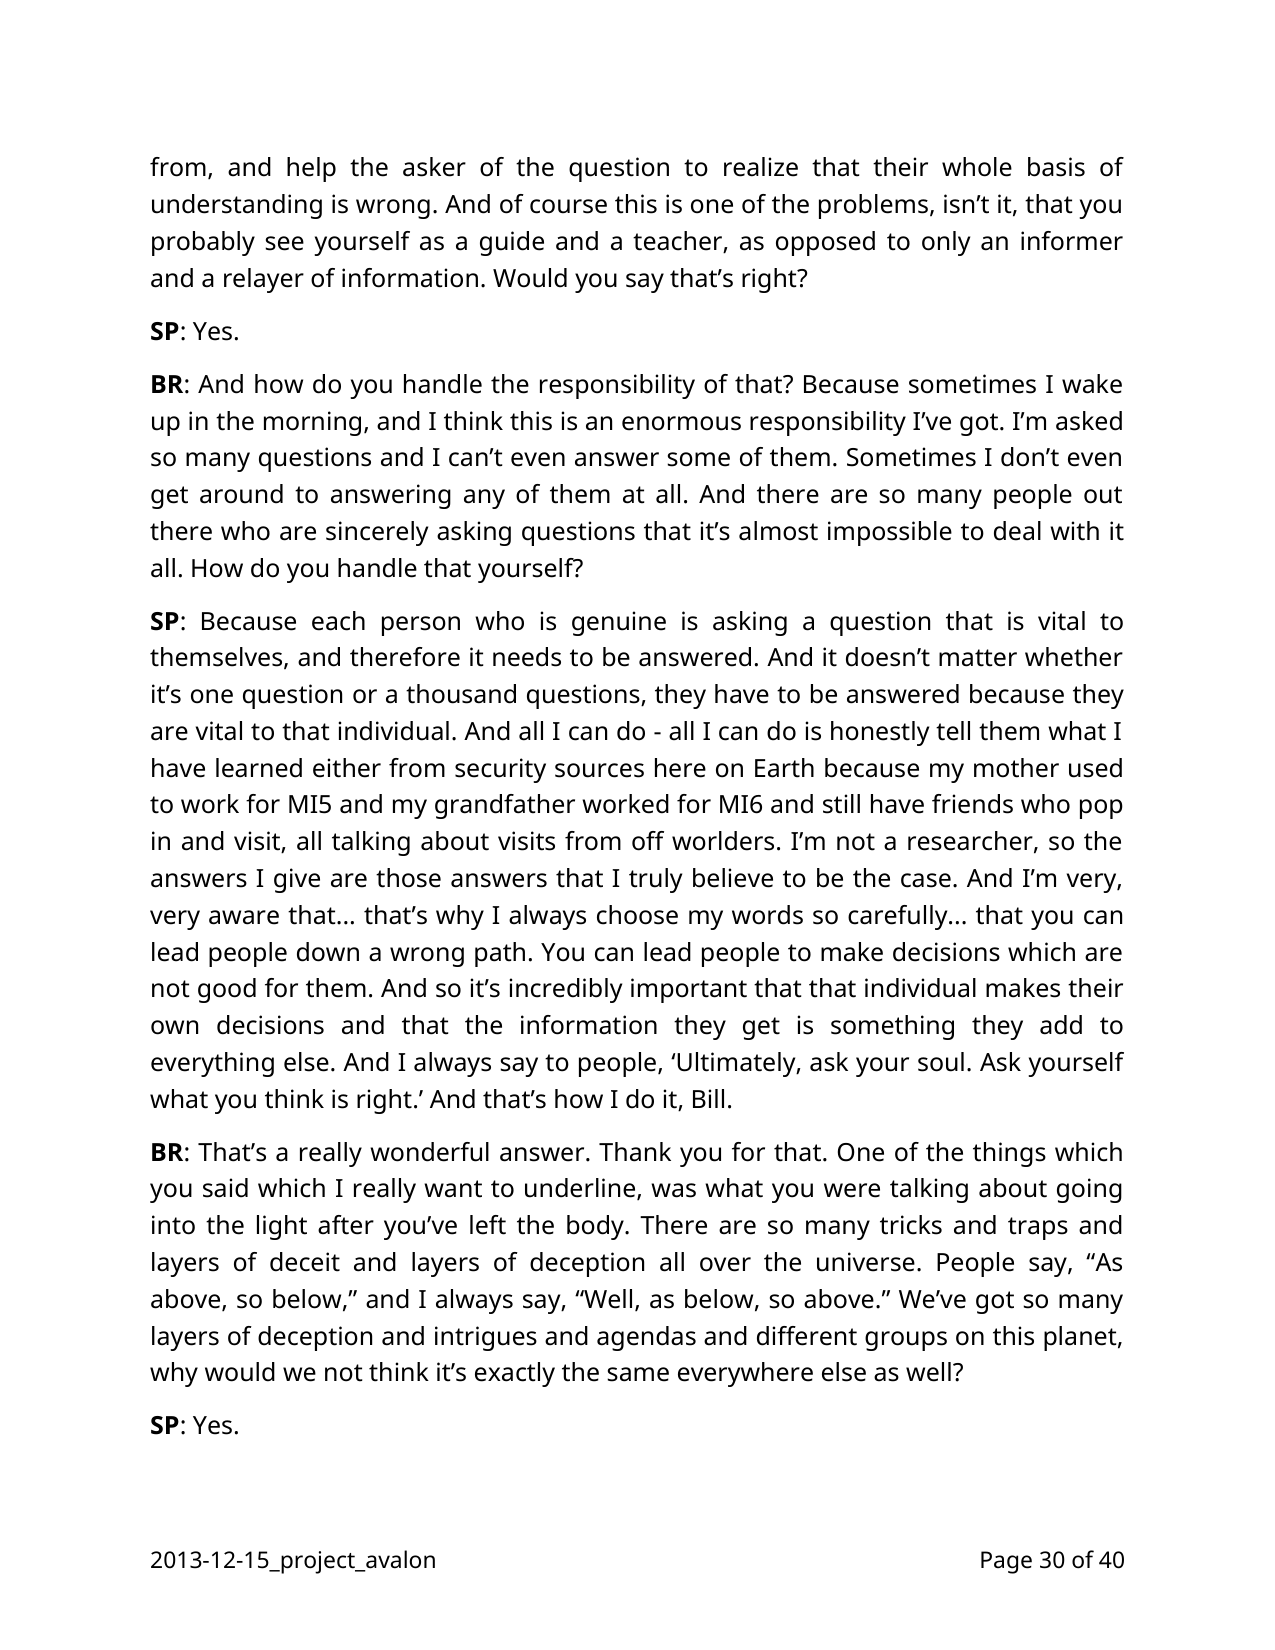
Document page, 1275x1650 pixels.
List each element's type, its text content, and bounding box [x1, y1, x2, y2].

text SP: Yes. [150, 1408, 1125, 1442]
text SP: Yes. [150, 313, 1125, 347]
text BR: And how do you handle the responsibility of that? Because sometimes I wake up in the morning, and I think this is an enormous responsibility I’ve got. I’m asked so many questions and I can’t even answer some of them. Sometimes I don’t even get around to answering any of them at all. And there are so many people out there who are sincerely asking questions that it’s almost impossible to deal with it all. How do you handle that yourself? [150, 366, 1125, 584]
text BR: That’s a really wonderful answer. Thank you for that. One of the things which you said which I really want to underline, was what you were talking about going into the light after you’ve left the body. There are so many tricks and traps and layers of deceit and layers of deception all over the universe. People say, “As above, so below,” and I always say, “Well, as below, so above.” We’ve got so many layers of deception and intrigues and agendas and different groups on this planet, why would we not think it’s exactly the same everywhere else as well? [150, 1134, 1125, 1389]
text from, and help the asker of the question to realize that their whole basis of understanding is wrong. And of course this is one of the problems, isn’t it, that you probably see yourself as a guide and a teacher, as opposed to only an informer and a relayer of information. Would you say that’s right? [150, 150, 1125, 294]
text SP: Because each person who is genuine is asking a question that is vital to themselves, and therefore it needs to be answered. And it doesn’t matter whether it’s one question or a thousand questions, they have to be answered because they are vital to that individual. And all I can do - all I can do is honestly tell them what I have learned either from security sources here on Earth because my mother used to work for MI5 and my grandfather worked for MI6 and still have friends who pop in and visit, all talking about visits from off worlders. I’m not a researcher, so the answers I give are those answers that I truly believe to be the case. And I’m very, very aware that... that’s why I always choose my words so carefully... that you can lead people down a wrong path. You can lead people to make decisions which are not good for them. And so it’s incredibly important that that individual makes their own decisions and that the information they get is something they add to everything else. And I always say to people, ‘Ultimately, ask your soul. Ask yourself what you think is right.’ And that’s how I do it, Bill. [150, 603, 1125, 1115]
